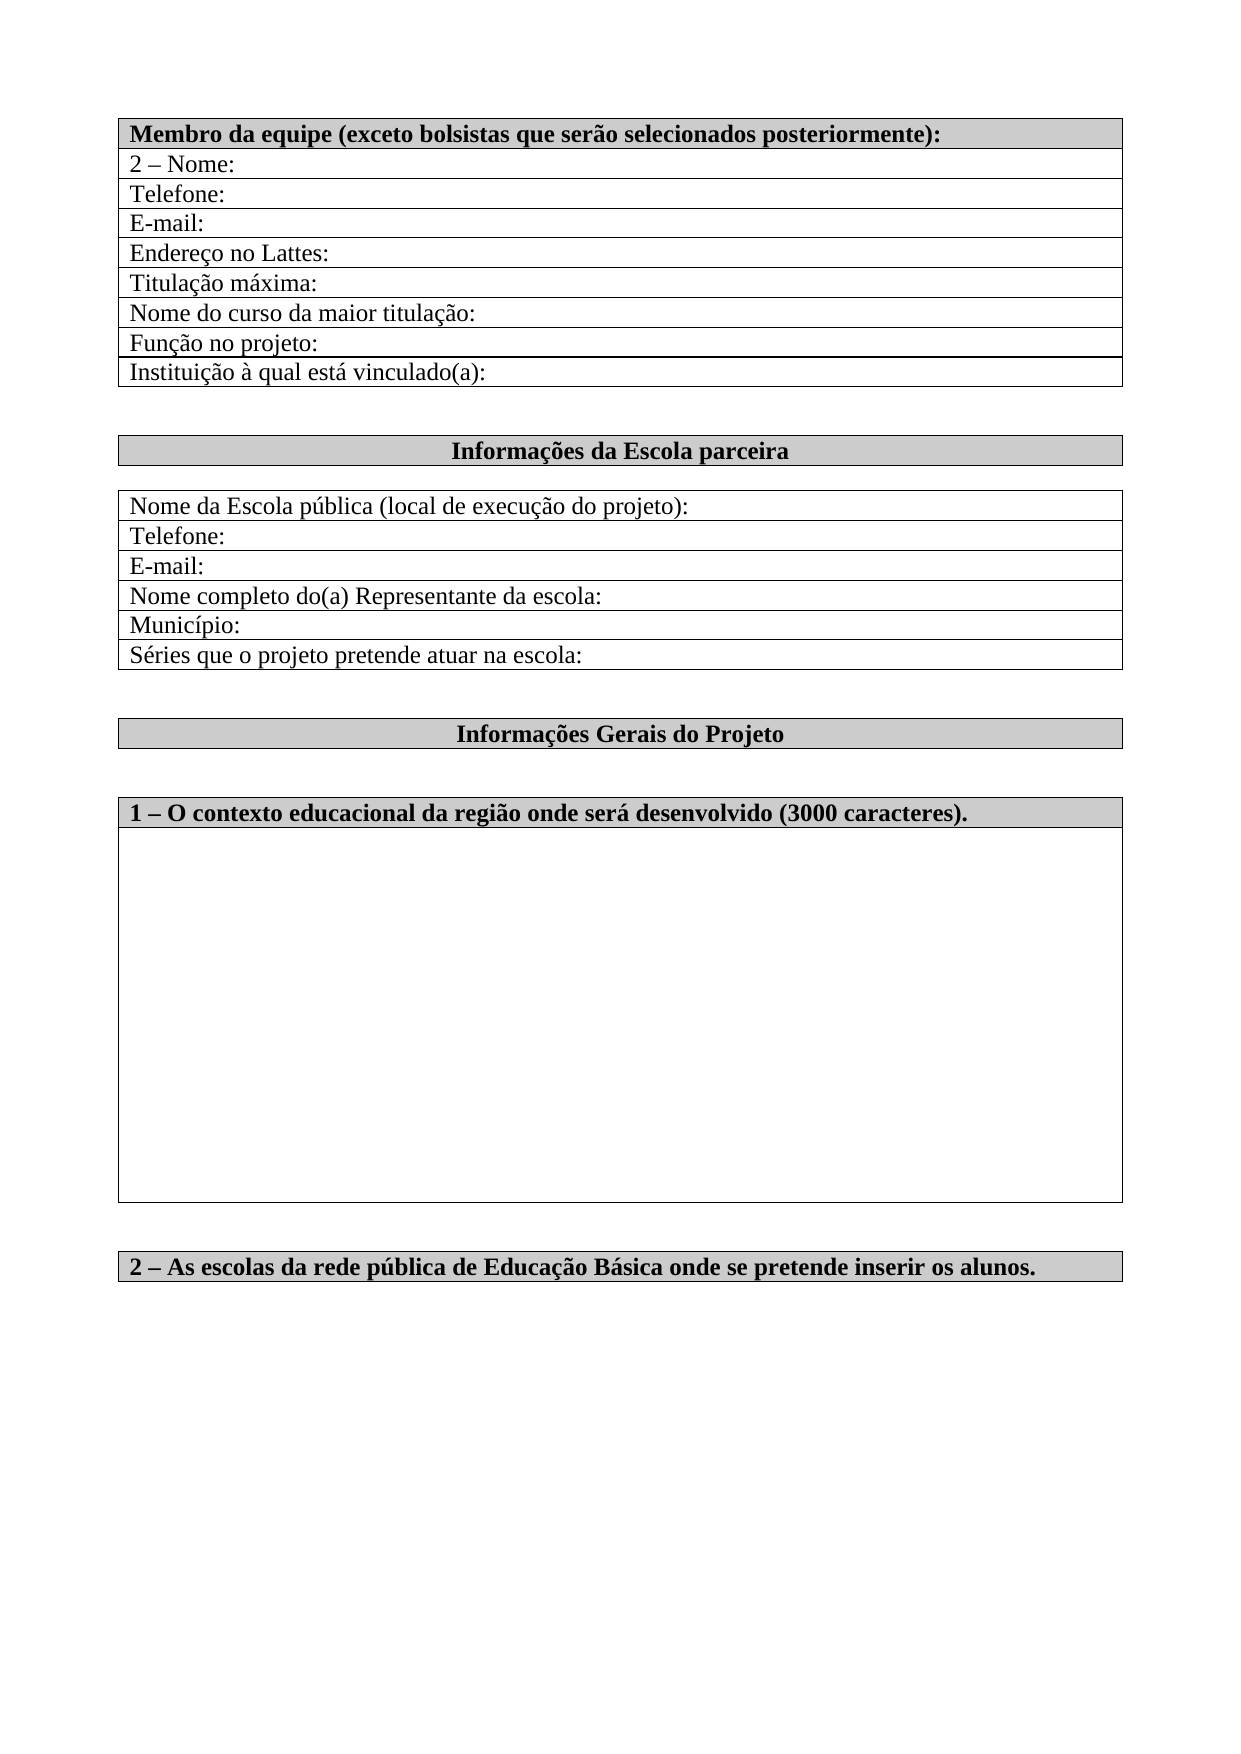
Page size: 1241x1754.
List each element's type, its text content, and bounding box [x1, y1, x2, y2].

table_cell Séries que o projeto pretende atuar na escola: [119, 640, 1122, 669]
table_header Informações da Escola parceira [119, 436, 1122, 465]
table_cell E-mail: [119, 209, 1122, 237]
table_cell E-mail: [119, 551, 1122, 580]
table_cell Função no projeto: [119, 328, 1122, 356]
table_cell Nome completo do(a) Representante da escola: [119, 581, 1122, 609]
table_header Informações Gerais do Projeto [119, 719, 1122, 748]
table_header 2 – As escolas da rede pública de Educação Básica onde se pretende inserir os alunos. [119, 1252, 1122, 1281]
table_cell Instituição à qual está vinculado(a): [119, 358, 1122, 386]
table_cell Telefone: [119, 179, 1122, 207]
table_cell Nome do curso da maior titulação: [119, 298, 1122, 327]
table_cell Titulação máxima: [119, 268, 1122, 297]
table_cell Endereço no Lattes: [119, 238, 1122, 267]
table_header Membro da equipe (exceto bolsistas que serão selecionados posteriormente): [119, 119, 1122, 148]
table_cell [119, 828, 1122, 1202]
table_header Nome da Escola pública (local de execução do projeto): [119, 491, 1122, 520]
table_cell Telefone: [119, 521, 1122, 550]
table_cell Município: [119, 611, 1122, 639]
table_header 1 – O contexto educacional da região onde será desenvolvido (3000 caracteres). [119, 798, 1122, 827]
table_cell 2 – Nome: [119, 149, 1122, 178]
